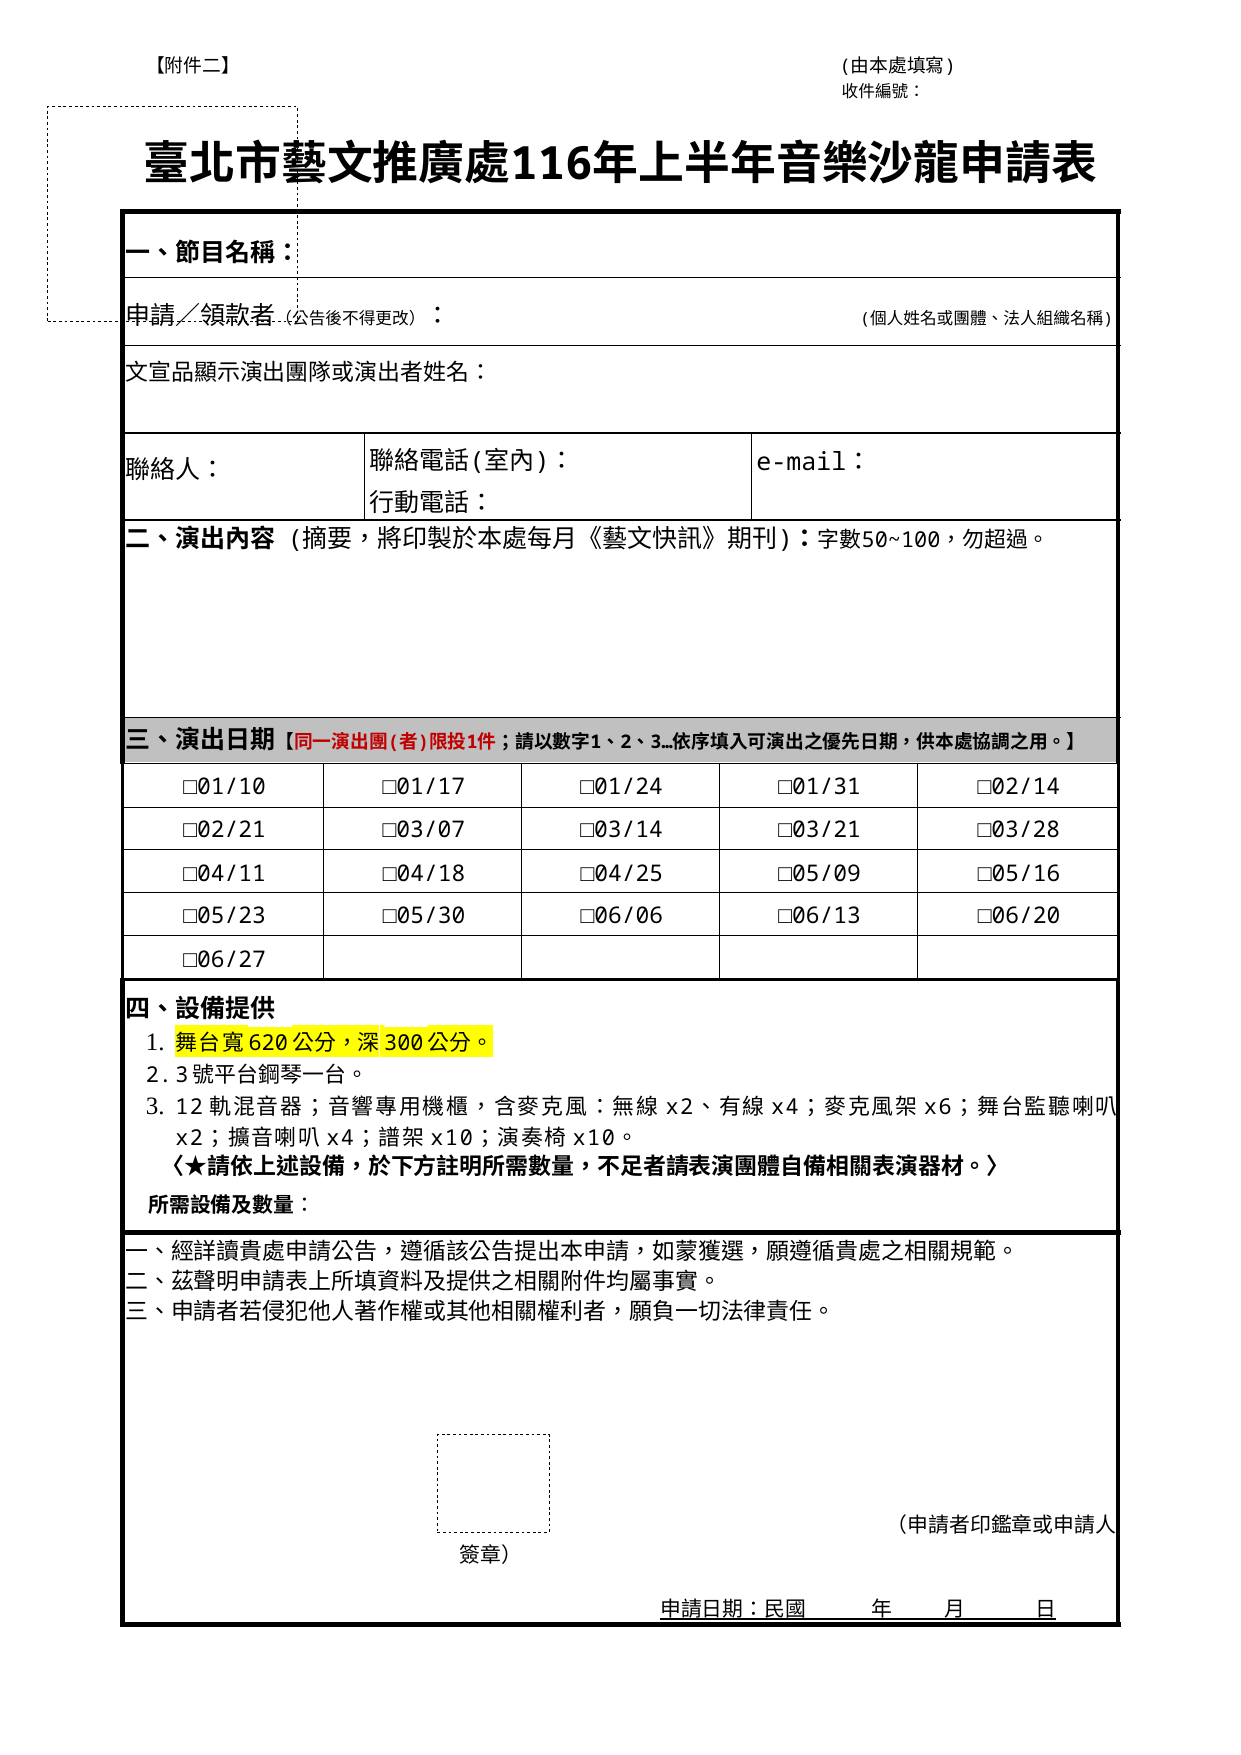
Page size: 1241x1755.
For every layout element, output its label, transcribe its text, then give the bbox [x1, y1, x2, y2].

table_cell □02/14 [918, 764, 1117, 807]
table_cell □06/13 [720, 893, 917, 935]
table_cell □06/27 [124, 936, 323, 978]
table_cell □04/11 [124, 850, 323, 892]
table_cell 聯絡電話(室內)： 行動電話： [365, 434, 751, 519]
table_cell 二、演出內容 (摘要，將印製於本處每月《藝文快訊》期刊)：字數50~100，勿超過。 [125, 521, 1116, 717]
table_cell □01/31 [720, 764, 917, 807]
table_cell □01/24 [522, 764, 719, 807]
table_cell □03/07 [324, 808, 521, 849]
table_header 一、節目名稱： [125, 214, 1116, 277]
table_cell 四、設備提供 舞台寬620公分，深300公分。 3號平台鋼琴一台。 12軌混音器；音響專用機櫃，含麥克風：無線x2、有線x4；麥克風架x6；舞台監聽喇叭x2；擴音喇叭x4；譜架x10；演奏椅x10。 〈★請依上述設備，於下方註明所需數量，不足者請表演團體自備相關表演器材。〉 所需設備及數量： [125, 981, 1116, 1230]
table_cell □04/25 [522, 850, 719, 892]
table_cell □05/23 [124, 893, 323, 935]
table_cell □06/20 [918, 893, 1117, 935]
table_cell 聯絡人： [125, 434, 364, 519]
table_cell □06/06 [522, 893, 719, 935]
table_cell 三、演出日期【同一演出團(者)限投1件；請以數字1、2、3…依序填入可演出之優先日期，供本處協調之用。】 [125, 718, 1116, 762]
table_cell □04/18 [324, 850, 521, 892]
table_cell 文宣品顯示演出團隊或演出者姓名： [125, 346, 1116, 432]
text 【附件二】 (由本處填寫) [146, 51, 1134, 78]
table_cell □01/10 [124, 764, 323, 807]
table_cell □02/21 [124, 808, 323, 849]
table_cell □03/28 [918, 808, 1117, 849]
table_cell □05/30 [324, 893, 521, 935]
table_cell 申請／領款者（公告後不得更改）： (個人姓名或團體、法人組織名稱) [125, 278, 1116, 345]
table_cell [720, 936, 917, 978]
table_cell □05/09 [720, 850, 917, 892]
table_cell [918, 936, 1117, 978]
text 收件編號： [106, 78, 925, 102]
table_cell 一、經詳讀貴處申請公告，遵循該公告提出本申請，如蒙獲選，願遵循貴處之相關規範。 二、茲聲明申請表上所填資料及提供之相關附件均屬事實。 三、申請者若侵犯他人著作權或其他相關權利者，願負一切法律責任。 （申請者印鑑章或申請人簽章） 申請日期：民國 年 月 日 [125, 1235, 1116, 1622]
table_cell e-mail： [752, 434, 1116, 519]
text 臺北市藝文推廣處116年上半年音樂沙龍申請表 [106, 126, 1134, 193]
table_cell [522, 936, 719, 978]
table_cell □03/21 [720, 808, 917, 849]
table_cell □05/16 [918, 850, 1117, 892]
table_cell □01/17 [324, 764, 521, 807]
table_cell [324, 936, 521, 978]
table_cell □03/14 [522, 808, 719, 849]
